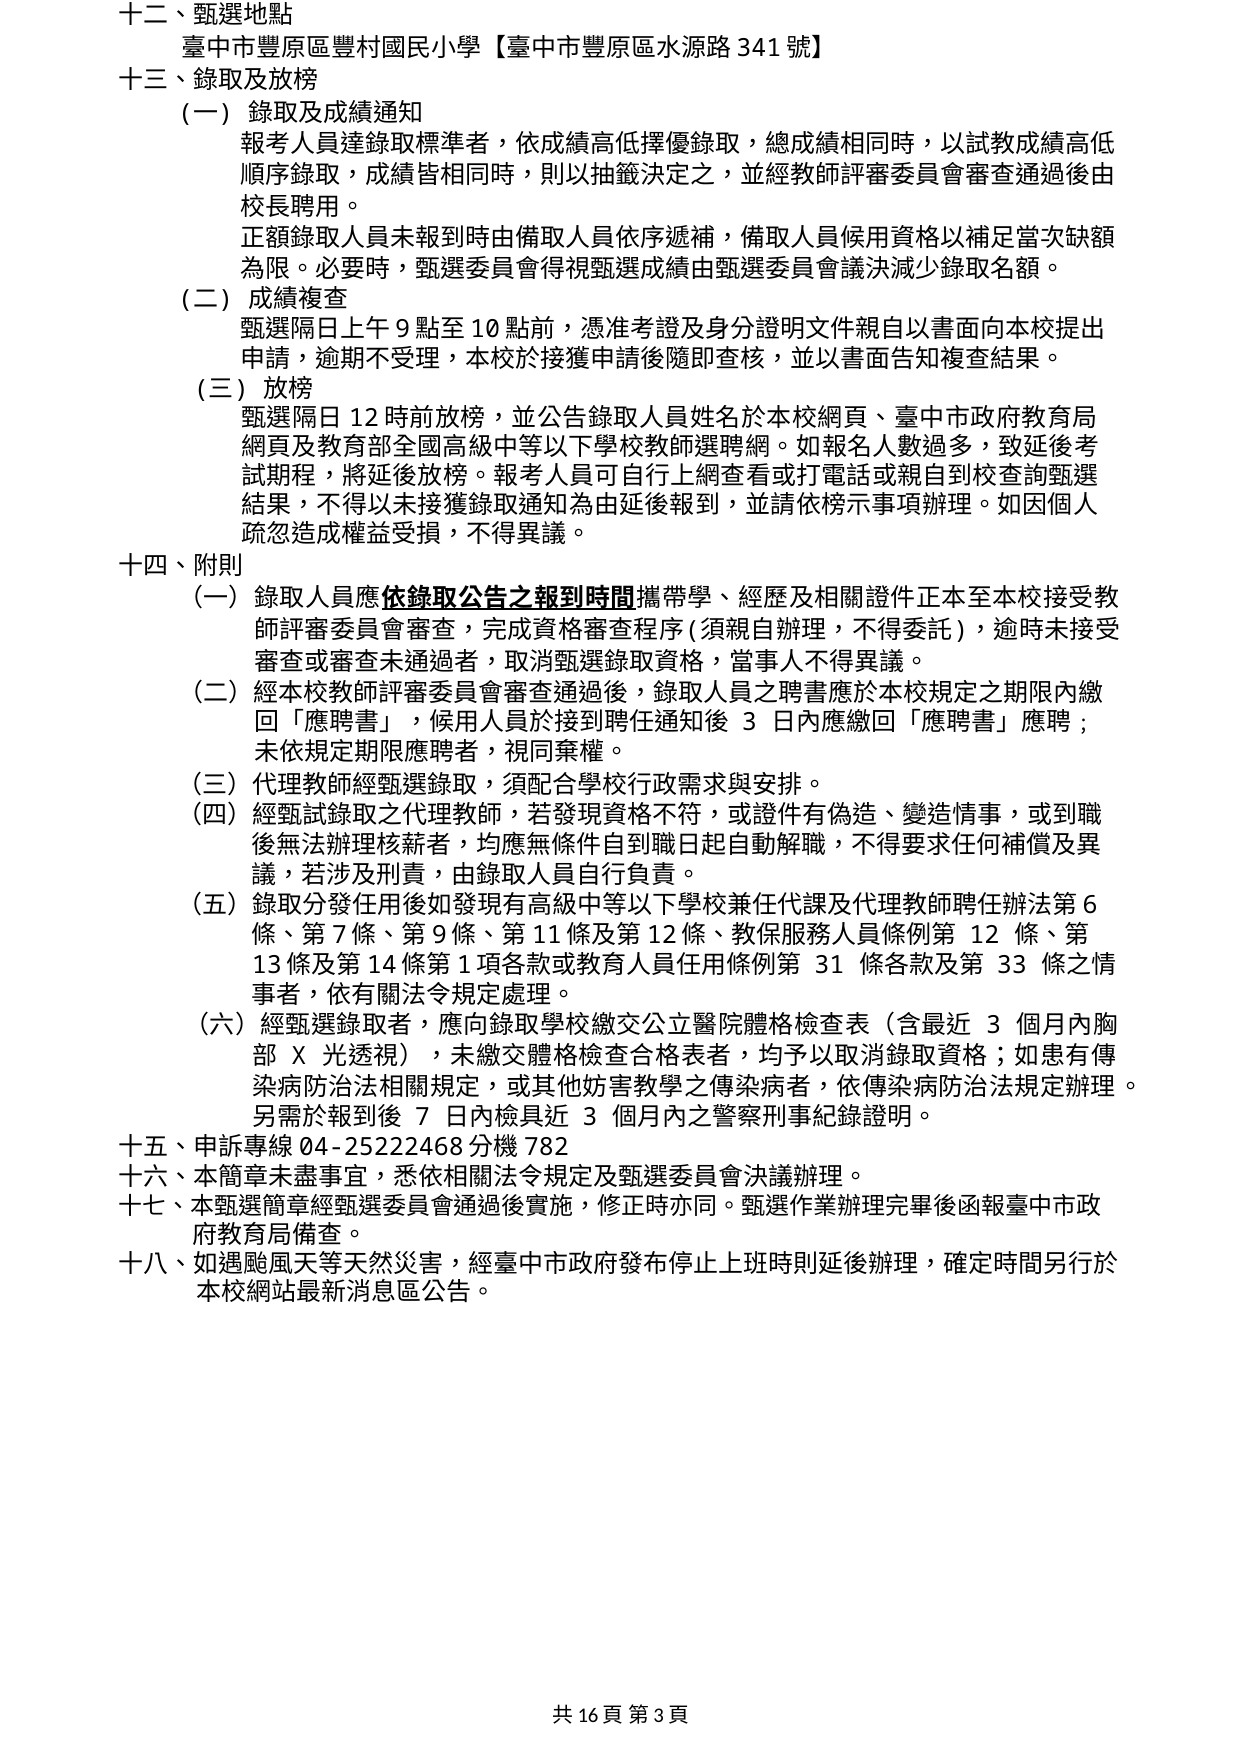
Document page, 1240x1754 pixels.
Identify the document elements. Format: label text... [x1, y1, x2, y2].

text 甄選隔日12時前放榜，並公告錄取人員姓名於本校網頁、臺中市政府教育局網頁及教育部全國高級中等以下學校教師選聘網。如報名人數過多，致延後考試期程，將延後放榜。報考人員可自行上網查看或打電話或親自到校查詢甄選結果，不得以未接獲錄取通知為由延後報到，並請依榜示事項辦理。如因個人疏忽造成權益受損，不得異議。 [241, 404, 1099, 548]
text （二）經本校教師評審委員會審查通過後，錄取人員之聘書應於本校規定之期限內繳回「應聘書」，候用人員於接到聘任通知後 3 日內應繳回「應聘書」應聘﹔未依規定期限應聘者，視同棄權。 [178, 677, 1116, 767]
text （一）錄取人員應依錄取公告之報到時間攜帶學、經歷及相關證件正本至本校接受教師評審委員會審查，完成資格審查程序(須親自辦理，不得委託)，逾時未接受審查或審查未通過者，取消甄選錄取資格，當事人不得異議。 [178, 581, 1120, 677]
text 十二、甄選地點 [119, 0, 1122, 30]
text 甄選隔日上午9點至10點前，憑准考證及身分證明文件親自以書面向本校提出申請，逾期不受理，本校於接獲申請後隨即查核，並以書面告知複查結果。 [240, 314, 1122, 374]
text 正額錄取人員未報到時由備取人員依序遞補，備取人員候用資格以補足當次缺額為限。必要時，甄選委員會得視甄選成績由甄選委員會議決減少錄取名額。 [240, 221, 1116, 284]
text （四）經甄試錄取之代理教師，若發現資格不符，或證件有偽造、變造情事，或到職後無法辦理核薪者，均應無條件自到職日起自動解職，不得要求任何補償及異議，若涉及刑責，由錄取人員自行負責。 [177, 799, 1122, 889]
text （五）錄取分發任用後如發現有高級中等以下學校兼任代課及代理教師聘任辦法第6條、第7條、第9條、第11條及第12條、教保服務人員條例第 12 條、第13條及第14條第1項各款或教育人員任用條例第 31 條各款及第 33 條之情事者，依有關法令規定處理。 [177, 889, 1122, 1009]
text 臺中市豐原區豐村國民小學【臺中市豐原區水源路341號】 [181, 32, 1122, 63]
text 十四、附則 [119, 551, 1122, 581]
text (二) 成績複查 [178, 284, 1122, 314]
text 十五、申訴專線04-25222468分機782 [119, 1132, 1122, 1162]
text 十八、如遇颱風天等天然災害，經臺中市政府發布停止上班時則延後辦理，確定時間另行於本校網站最新消息區公告。 [118, 1249, 1122, 1307]
text （六）經甄選錄取者，應向錄取學校繳交公立醫院體格檢查表（含最近 3 個月內胸部 X 光透視），未繳交體格檢查合格表者，均予以取消錄取資格；如患有傳染病防治法相關規定，或其他妨害教學之傳染病者，依傳染病防治法規定辦理。另需於報到後 7 日內檢具近 3 個月內之警察刑事紀錄證明。 [184, 1009, 1118, 1132]
text 十七、本甄選簡章經甄選委員會通過後實施，修正時亦同。甄選作業辦理完畢後函報臺中市政府教育局備查。 [118, 1192, 1122, 1249]
text （三）代理教師經甄選錄取，須配合學校行政需求與安排。 [177, 769, 1122, 799]
text 報考人員達錄取標準者，依成績高低擇優錄取，總成績相同時，以試教成績高低順序錄取，成績皆相同時，則以抽籤決定之，並經教師評審委員會審查通過後由校長聘用。 [240, 127, 1116, 221]
text 十三、錄取及放榜 [119, 65, 1122, 95]
text 十六、本簡章未盡事宜，悉依相關法令規定及甄選委員會決議辦理。 [119, 1162, 1122, 1192]
text (三) 放榜 [119, 374, 1122, 404]
text (一) 錄取及成績通知 [178, 97, 1122, 127]
